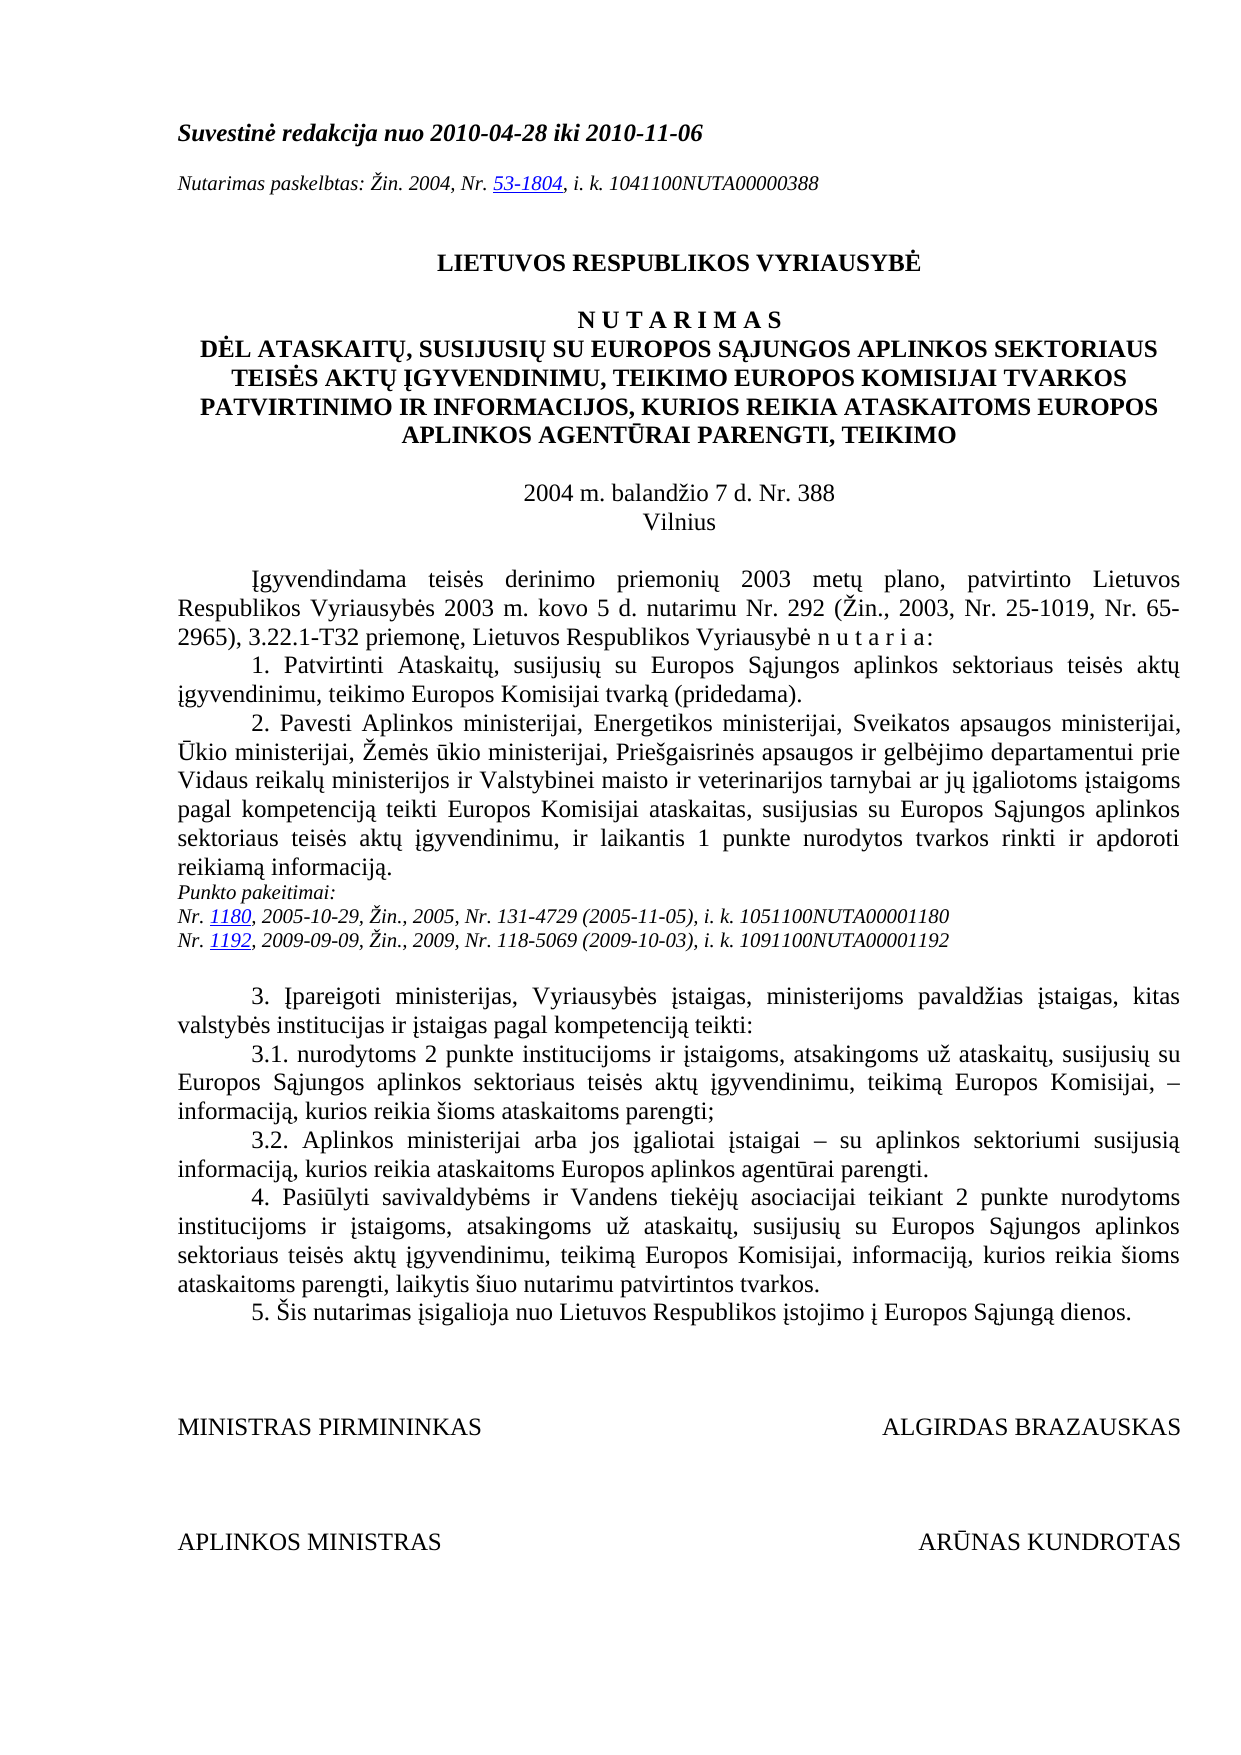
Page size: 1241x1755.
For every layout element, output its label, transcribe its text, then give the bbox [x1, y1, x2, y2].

text MINISTRAS PIRMININKAS ALGIRDAS BRAZAUSKAS [177, 1412, 1181, 1441]
text Nutarimas paskelbtas: Žin. 2004, Nr. 53-1804, i. k. 1041100NUTA00000388 [177, 171, 1181, 195]
text Įgyvendindama teisės derinimo priemonių 2003 metų plano, patvirtinto Lietuvos Respublikos Vyriausybės 2003 m. kovo 5 d. nutarimu Nr. 292 (Žin., 2003, Nr. 25-1019, Nr. 65-2965), 3.22.1-T32 priemonę, Lietuvos Respublikos Vyriausybė nutaria: [177, 564, 1181, 650]
text Suvestinė redakcija nuo 2010-04-28 iki 2010-11-06 [177, 118, 1181, 147]
text APLINKOS MINISTRAS ARŪNAS KUNDROTAS [177, 1527, 1181, 1556]
text Nr. 1180, 2005-10-29, Žin., 2005, Nr. 131-4729 (2005-11-05), i. k. 1051100NUTA00001180 [177, 904, 1181, 928]
text 2. Pavesti Aplinkos ministerijai, Energetikos ministerijai, Sveikatos apsaugos ministerijai, Ūkio ministerijai, Žemės ūkio ministerijai, Priešgaisrinės apsaugos ir gelbėjimo departamentui prie Vidaus reikalų ministerijos ir Valstybinei maisto ir veterinarijos tarnybai ar jų įgaliotoms įstaigoms pagal kompetenciją teikti Europos Komisijai ataskaitas, susijusias su Europos Sąjungos aplinkos sektoriaus teisės aktų įgyvendinimu, ir laikantis 1 punkte nurodytos tvarkos rinkti ir apdoroti reikiamą informaciją. [177, 708, 1181, 880]
text 3. Įpareigoti ministerijas, Vyriausybės įstaigas, ministerijoms pavaldžias įstaigas, kitas valstybės institucijas ir įstaigas pagal kompetenciją teikti: [177, 981, 1181, 1039]
text 2004 m. balandžio 7 d. Nr. 388 [177, 478, 1181, 507]
text 3.2. Aplinkos ministerijai arba jos įgaliotai įstaigai – su aplinkos sektoriumi susijusią informaciją, kurios reikia ataskaitoms Europos aplinkos agentūrai parengti. [177, 1125, 1181, 1182]
text Nr. 1192, 2009-09-09, Žin., 2009, Nr. 118-5069 (2009-10-03), i. k. 1091100NUTA00001192 [177, 928, 1181, 952]
text Punkto pakeitimai: [177, 880, 1181, 904]
text 3.1. nurodytoms 2 punkte institucijoms ir įstaigoms, atsakingoms už ataskaitų, susijusių su Europos Sąjungos aplinkos sektoriaus teisės aktų įgyvendinimu, teikimą Europos Komisijai, – informaciją, kurios reikia šioms ataskaitoms parengti; [177, 1039, 1181, 1125]
text 1. Patvirtinti Ataskaitų, susijusių su Europos Sąjungos aplinkos sektoriaus teisės aktų įgyvendinimu, teikimo Europos Komisijai tvarką (pridedama). [177, 650, 1181, 708]
text Vilnius [177, 507, 1181, 535]
text LIETUVOS RESPUBLIKOS VYRIAUSYBĖ [177, 248, 1181, 277]
text 4. Pasiūlyti savivaldybėms ir Vandens tiekėjų asociacijai teikiant 2 punkte nurodytoms institucijoms ir įstaigoms, atsakingoms už ataskaitų, susijusių su Europos Sąjungos aplinkos sektoriaus teisės aktų įgyvendinimu, teikimą Europos Komisijai, informaciją, kurios reikia šioms ataskaitoms parengti, laikytis šiuo nutarimu patvirtintos tvarkos. [177, 1182, 1181, 1297]
text DĖL ATASKAITŲ, SUSIJUSIŲ SU EUROPOS SĄJUNGOS APLINKOS SEKTORIAUS TEISĖS AKTŲ ĮGYVENDINIMU, TEIKIMO EUROPOS KOMISIJAI TVARKOS PATVIRTINIMO IR INFORMACIJOS, KURIOS REIKIA ATASKAITOMS EUROPOS APLINKOS AGENTŪRAI PARENGTI, TEIKIMO [177, 334, 1181, 449]
text 5. Šis nutarimas įsigalioja nuo Lietuvos Respublikos įstojimo į Europos Sąjungą dienos. [177, 1297, 1181, 1326]
text N U T A R I M A S [177, 305, 1181, 334]
